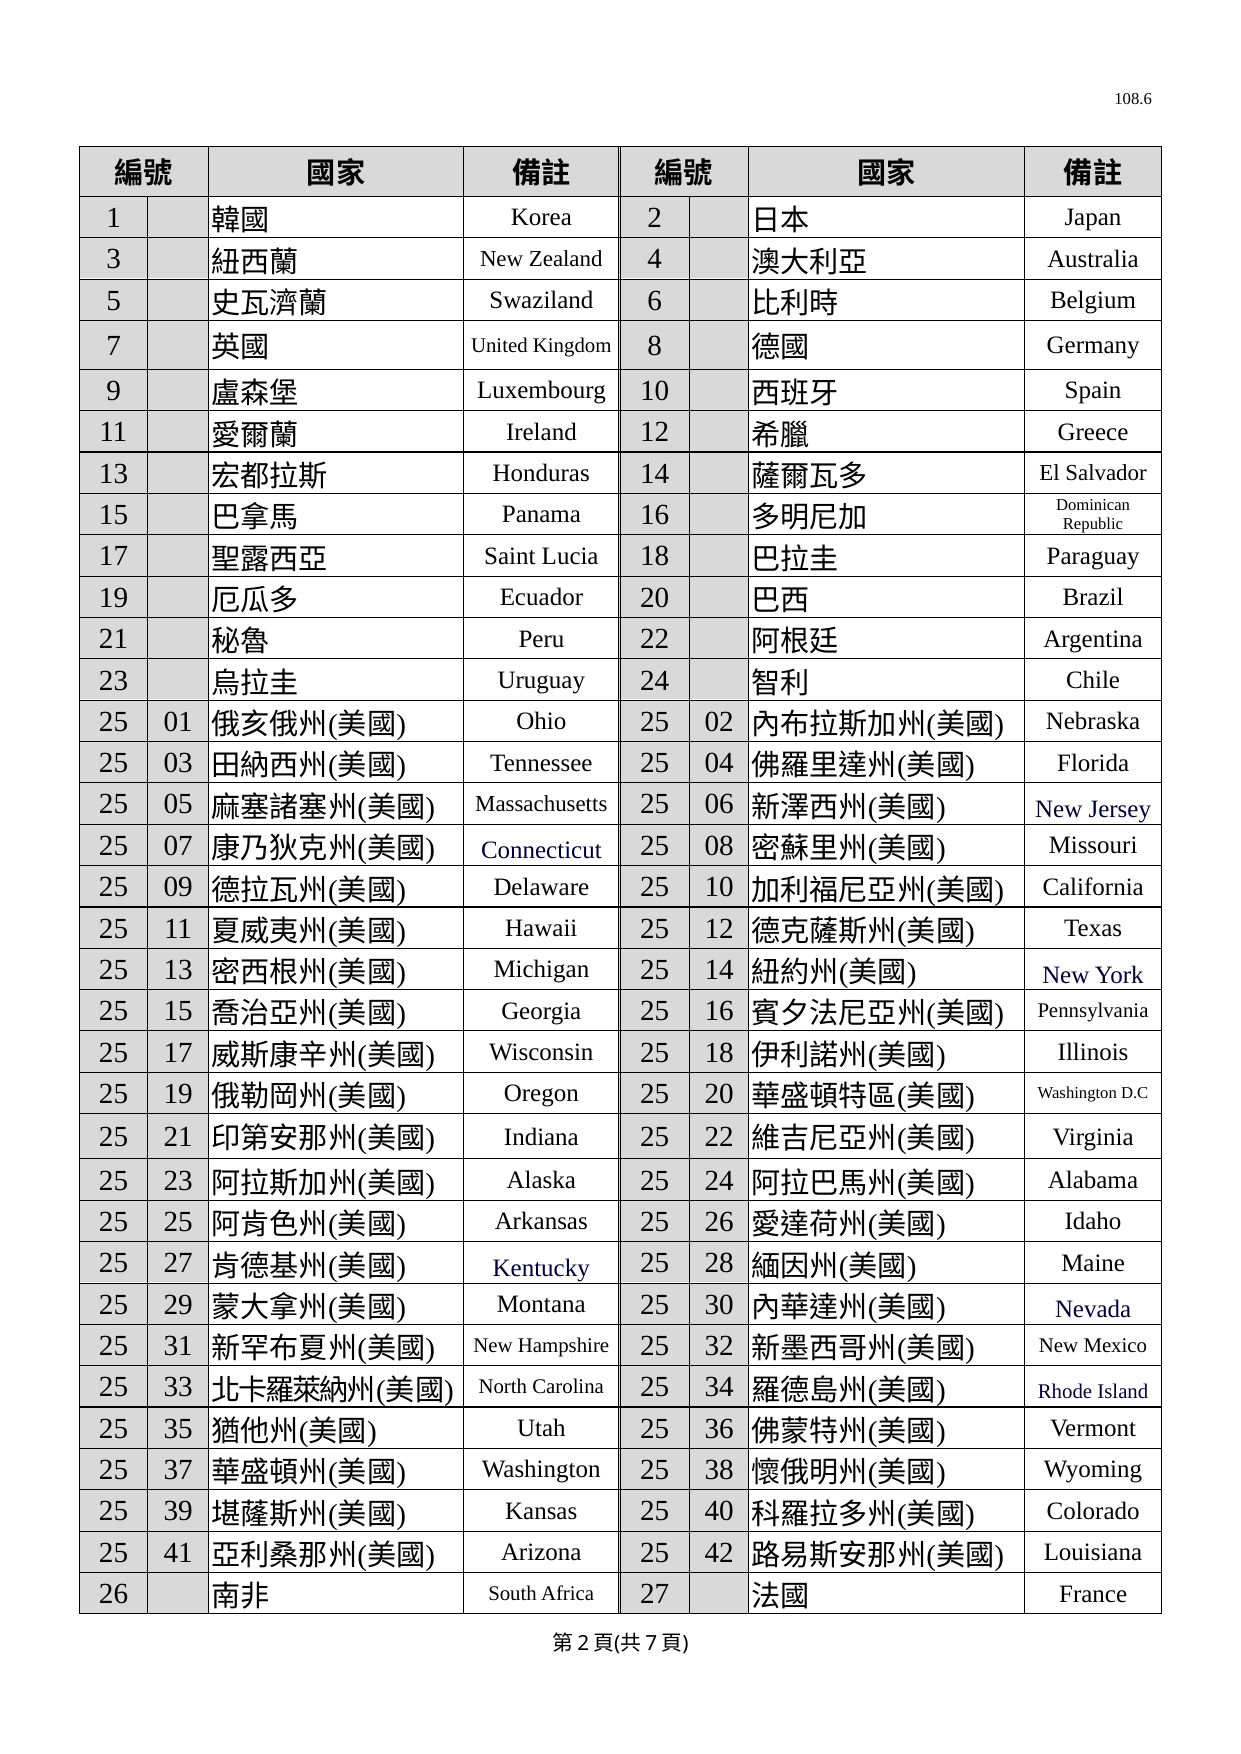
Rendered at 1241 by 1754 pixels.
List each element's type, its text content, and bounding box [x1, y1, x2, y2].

table_cell Nevada [1025, 1284, 1161, 1324]
table_cell 02 [690, 701, 748, 741]
table_header 備註 [1025, 147, 1161, 196]
table_cell New Jersey [1025, 783, 1161, 824]
table_cell [148, 1573, 208, 1613]
table_cell 26 [690, 1201, 748, 1241]
table_cell 36 [690, 1408, 748, 1448]
table_cell 24 [621, 659, 689, 699]
table_cell [690, 618, 748, 658]
table_cell France [1025, 1573, 1161, 1613]
table_cell 密蘇里州(美國) [749, 825, 1024, 865]
table_cell New Hampshire [464, 1325, 618, 1365]
table_cell 21 [148, 1114, 208, 1158]
table_cell 30 [690, 1284, 748, 1324]
table_cell 33 [148, 1366, 208, 1406]
table_cell 10 [621, 370, 689, 410]
table_cell 紐西蘭 [209, 238, 463, 278]
table_cell 田納西州(美國) [209, 742, 463, 782]
table_cell Korea [464, 197, 618, 237]
table_cell 25 [80, 1366, 147, 1406]
table_cell 25 [80, 1284, 147, 1324]
table_cell 韓國 [209, 197, 463, 237]
table_cell 多明尼加 [749, 494, 1024, 534]
table_cell 25 [621, 1159, 689, 1200]
table_cell El Salvador [1025, 453, 1161, 493]
table_cell Pennsylvania [1025, 990, 1161, 1030]
table_cell 1 [80, 197, 147, 237]
table_cell 史瓦濟蘭 [209, 280, 463, 320]
table_cell 42 [690, 1532, 748, 1572]
table_cell 25 [80, 783, 147, 824]
table_cell 密西根州(美國) [209, 949, 463, 989]
table_cell 澳大利亞 [749, 238, 1024, 278]
table_cell Colorado [1025, 1490, 1161, 1531]
table_cell Massachusetts [464, 783, 618, 824]
table_cell 19 [148, 1073, 208, 1113]
table_cell 印第安那州(美國) [209, 1114, 463, 1158]
table_cell 22 [621, 618, 689, 658]
table_cell Florida [1025, 742, 1161, 782]
table_header 編號 [80, 147, 208, 196]
table_cell 14 [621, 453, 689, 493]
table_cell 25 [80, 990, 147, 1030]
table_cell Argentina [1025, 618, 1161, 658]
table_cell 25 [621, 866, 689, 906]
table_cell [690, 370, 748, 410]
table_cell 9 [80, 370, 147, 410]
table_cell 18 [621, 535, 689, 576]
table_cell 6 [621, 280, 689, 320]
table_cell Arkansas [464, 1201, 618, 1241]
table_cell 麻塞諸塞州(美國) [209, 783, 463, 824]
table_cell Texas [1025, 908, 1161, 948]
table_cell 25 [80, 1408, 147, 1448]
table_cell 27 [148, 1242, 208, 1282]
table_cell 25 [621, 1031, 689, 1072]
table_cell 40 [690, 1490, 748, 1531]
table_cell 25 [80, 1449, 147, 1489]
table_cell 06 [690, 783, 748, 824]
table_cell [148, 535, 208, 576]
table_cell 34 [690, 1366, 748, 1406]
table_cell 佛蒙特州(美國) [749, 1408, 1024, 1448]
table_cell 佛羅里達州(美國) [749, 742, 1024, 782]
table_cell 29 [148, 1284, 208, 1324]
table_cell 猶他州(美國) [209, 1408, 463, 1448]
table_cell Idaho [1025, 1201, 1161, 1241]
table_cell Louisiana [1025, 1532, 1161, 1572]
table_cell Kentucky [464, 1242, 618, 1282]
table_cell 伊利諾州(美國) [749, 1031, 1024, 1072]
table_cell [148, 577, 208, 617]
table_cell 肯德基州(美國) [209, 1242, 463, 1282]
table_cell 25 [621, 783, 689, 824]
table_cell 17 [148, 1031, 208, 1072]
table_cell 09 [148, 866, 208, 906]
table_cell 薩爾瓦多 [749, 453, 1024, 493]
table_cell 華盛頓州(美國) [209, 1449, 463, 1489]
table_cell Ireland [464, 411, 618, 451]
table_cell 13 [148, 949, 208, 989]
table_cell 17 [80, 535, 147, 576]
table_cell 新墨西哥州(美國) [749, 1325, 1024, 1365]
table_cell 23 [148, 1159, 208, 1200]
table_cell [148, 280, 208, 320]
table_cell 01 [148, 701, 208, 741]
table_cell Saint Lucia [464, 535, 618, 576]
table_cell [148, 659, 208, 699]
table_cell 25 [621, 742, 689, 782]
table_cell 20 [621, 577, 689, 617]
table_cell Panama [464, 494, 618, 534]
table_cell [148, 197, 208, 237]
table_cell Ecuador [464, 577, 618, 617]
table_header 國家 [749, 147, 1024, 196]
table_cell 25 [621, 1449, 689, 1489]
table_cell 18 [690, 1031, 748, 1072]
table_cell 巴拉圭 [749, 535, 1024, 576]
table_cell Connecticut [464, 825, 618, 865]
table_cell 10 [690, 866, 748, 906]
table_cell Ohio [464, 701, 618, 741]
table_cell Montana [464, 1284, 618, 1324]
table_cell 25 [80, 949, 147, 989]
table_cell 懷俄明州(美國) [749, 1449, 1024, 1489]
table_cell 25 [80, 1490, 147, 1531]
table_cell 科羅拉多州(美國) [749, 1490, 1024, 1531]
table_cell Dominican Republic [1025, 494, 1161, 534]
table_cell Swaziland [464, 280, 618, 320]
table_cell 宏都拉斯 [209, 453, 463, 493]
table_cell 25 [621, 701, 689, 741]
table_cell 威斯康辛州(美國) [209, 1031, 463, 1072]
table_cell [690, 535, 748, 576]
table_cell Indiana [464, 1114, 618, 1158]
table_cell 英國 [209, 321, 463, 369]
table_cell 25 [621, 825, 689, 865]
table_cell Wisconsin [464, 1031, 618, 1072]
table_cell 阿根廷 [749, 618, 1024, 658]
table_cell 南非 [209, 1573, 463, 1613]
table_cell [148, 370, 208, 410]
table_cell 25 [80, 1114, 147, 1158]
table_cell 新澤西州(美國) [749, 783, 1024, 824]
table_cell 夏威夷州(美國) [209, 908, 463, 948]
table_cell New York [1025, 949, 1161, 989]
table_header 國家 [209, 147, 463, 196]
table_cell 日本 [749, 197, 1024, 237]
table_cell Michigan [464, 949, 618, 989]
table_cell 37 [148, 1449, 208, 1489]
table_cell 25 [80, 908, 147, 948]
table_cell 華盛頓特區(美國) [749, 1073, 1024, 1113]
table_cell [148, 618, 208, 658]
table_cell [690, 197, 748, 237]
table_cell North Carolina [464, 1366, 618, 1406]
table_cell Greece [1025, 411, 1161, 451]
table_cell 21 [80, 618, 147, 658]
table_cell 35 [148, 1408, 208, 1448]
table_cell 4 [621, 238, 689, 278]
table_cell [690, 1573, 748, 1613]
table_cell 25 [80, 742, 147, 782]
table_cell 28 [690, 1242, 748, 1282]
table_cell 07 [148, 825, 208, 865]
table_cell 北卡羅萊納州(美國) [209, 1366, 463, 1406]
table_cell 25 [621, 1284, 689, 1324]
table_cell Luxembourg [464, 370, 618, 410]
table_cell 03 [148, 742, 208, 782]
table_cell 俄亥俄州(美國) [209, 701, 463, 741]
table_cell 23 [80, 659, 147, 699]
table_cell Honduras [464, 453, 618, 493]
table_cell Japan [1025, 197, 1161, 237]
table_cell 俄勒岡州(美國) [209, 1073, 463, 1113]
table_cell 25 [80, 1073, 147, 1113]
table_cell 25 [80, 1532, 147, 1572]
table_cell Virginia [1025, 1114, 1161, 1158]
table_cell Alaska [464, 1159, 618, 1200]
table_cell 25 [621, 908, 689, 948]
table_cell 5 [80, 280, 147, 320]
table_cell Rhode Island [1025, 1366, 1161, 1406]
table_cell Georgia [464, 990, 618, 1030]
table_cell 11 [148, 908, 208, 948]
table_cell [690, 238, 748, 278]
table_cell 08 [690, 825, 748, 865]
table_cell United Kingdom [464, 321, 618, 369]
table_cell 7 [80, 321, 147, 369]
table_cell [148, 453, 208, 493]
table_cell 15 [80, 494, 147, 534]
table_cell 西班牙 [749, 370, 1024, 410]
table_cell Hawaii [464, 908, 618, 948]
table_cell 聖露西亞 [209, 535, 463, 576]
table_cell Utah [464, 1408, 618, 1448]
table_cell 26 [80, 1573, 147, 1613]
table_cell 厄瓜多 [209, 577, 463, 617]
table_cell 內華達州(美國) [749, 1284, 1024, 1324]
table_cell 堪蕯斯州(美國) [209, 1490, 463, 1531]
table_cell 喬治亞州(美國) [209, 990, 463, 1030]
table_cell 智利 [749, 659, 1024, 699]
table_cell Tennessee [464, 742, 618, 782]
table_cell Arizona [464, 1532, 618, 1572]
table_cell Chile [1025, 659, 1161, 699]
table_cell 12 [690, 908, 748, 948]
table_cell 烏拉圭 [209, 659, 463, 699]
table_cell 巴西 [749, 577, 1024, 617]
table_cell 25 [621, 990, 689, 1030]
table_cell [690, 321, 748, 369]
table_cell 15 [148, 990, 208, 1030]
table_cell [148, 238, 208, 278]
table_cell 25 [621, 1532, 689, 1572]
table_cell 秘魯 [209, 618, 463, 658]
table_cell 德拉瓦州(美國) [209, 866, 463, 906]
table_cell California [1025, 866, 1161, 906]
table_cell 德克薩斯州(美國) [749, 908, 1024, 948]
table_cell [690, 659, 748, 699]
table_cell Washington [464, 1449, 618, 1489]
table_cell 盧森堡 [209, 370, 463, 410]
table_cell Delaware [464, 866, 618, 906]
table_cell 14 [690, 949, 748, 989]
table_cell New Mexico [1025, 1325, 1161, 1365]
table_cell 法國 [749, 1573, 1024, 1613]
table_cell 比利時 [749, 280, 1024, 320]
table_cell 39 [148, 1490, 208, 1531]
table_cell [690, 411, 748, 451]
table_cell 41 [148, 1532, 208, 1572]
table_cell [148, 494, 208, 534]
table_cell 20 [690, 1073, 748, 1113]
table_cell [148, 411, 208, 451]
table_cell 康乃狄克州(美國) [209, 825, 463, 865]
table_cell 巴拿馬 [209, 494, 463, 534]
table_cell 愛爾蘭 [209, 411, 463, 451]
table_cell 25 [80, 701, 147, 741]
table_cell 25 [80, 1325, 147, 1365]
table_cell Kansas [464, 1490, 618, 1531]
table_cell Paraguay [1025, 535, 1161, 576]
table_cell Illinois [1025, 1031, 1161, 1072]
table_cell [690, 280, 748, 320]
table_cell 25 [80, 1159, 147, 1200]
table_cell 25 [621, 1073, 689, 1113]
table_cell 3 [80, 238, 147, 278]
table_cell 緬因州(美國) [749, 1242, 1024, 1282]
table_cell 12 [621, 411, 689, 451]
table_cell Vermont [1025, 1408, 1161, 1448]
table_cell Washington D.C [1025, 1073, 1161, 1113]
table_cell 25 [621, 949, 689, 989]
table_cell 加利福尼亞州(美國) [749, 866, 1024, 906]
table_cell South Africa [464, 1573, 618, 1613]
table_cell 24 [690, 1159, 748, 1200]
table_cell 阿拉斯加州(美國) [209, 1159, 463, 1200]
table_cell 德國 [749, 321, 1024, 369]
table_cell 05 [148, 783, 208, 824]
table_cell 內布拉斯加州(美國) [749, 701, 1024, 741]
table_cell 13 [80, 453, 147, 493]
table_cell [690, 494, 748, 534]
table_cell Belgium [1025, 280, 1161, 320]
table_cell Missouri [1025, 825, 1161, 865]
table_cell 32 [690, 1325, 748, 1365]
table_cell New Zealand [464, 238, 618, 278]
table_cell 04 [690, 742, 748, 782]
table_header 備註 [464, 147, 618, 196]
table_cell 25 [621, 1114, 689, 1158]
table_cell 25 [80, 825, 147, 865]
table_cell Australia [1025, 238, 1161, 278]
table_cell 25 [621, 1242, 689, 1282]
table_cell Maine [1025, 1242, 1161, 1282]
table_cell 2 [621, 197, 689, 237]
table_cell 紐約州(美國) [749, 949, 1024, 989]
table_cell Wyoming [1025, 1449, 1161, 1489]
table_cell 38 [690, 1449, 748, 1489]
table_cell 亞利桑那州(美國) [209, 1532, 463, 1572]
table_cell Brazil [1025, 577, 1161, 617]
table_cell 25 [80, 1242, 147, 1282]
table_cell 16 [621, 494, 689, 534]
table_cell 11 [80, 411, 147, 451]
table_header 編號 [621, 147, 748, 196]
table_cell 新罕布夏州(美國) [209, 1325, 463, 1365]
table_cell 羅德島州(美國) [749, 1366, 1024, 1406]
table_cell 25 [148, 1201, 208, 1241]
table_cell 路易斯安那州(美國) [749, 1532, 1024, 1572]
table_cell 25 [80, 866, 147, 906]
table_cell [148, 321, 208, 369]
table_cell [690, 577, 748, 617]
table_cell 愛達荷州(美國) [749, 1201, 1024, 1241]
table_cell Nebraska [1025, 701, 1161, 741]
table_cell 25 [621, 1490, 689, 1531]
table_cell 22 [690, 1114, 748, 1158]
table_cell 25 [80, 1201, 147, 1241]
table_cell 8 [621, 321, 689, 369]
table_cell 25 [621, 1366, 689, 1406]
table_cell Oregon [464, 1073, 618, 1113]
table_cell [690, 453, 748, 493]
table_cell 維吉尼亞州(美國) [749, 1114, 1024, 1158]
table_cell 16 [690, 990, 748, 1030]
table_cell Spain [1025, 370, 1161, 410]
table_cell 蒙大拿州(美國) [209, 1284, 463, 1324]
table_cell 賓夕法尼亞州(美國) [749, 990, 1024, 1030]
table_cell Peru [464, 618, 618, 658]
table_cell 25 [621, 1325, 689, 1365]
table_cell Alabama [1025, 1159, 1161, 1200]
table_cell 27 [621, 1573, 689, 1613]
table_cell 19 [80, 577, 147, 617]
table_cell 25 [621, 1408, 689, 1448]
table_cell 阿肯色州(美國) [209, 1201, 463, 1241]
table_cell 希臘 [749, 411, 1024, 451]
table_cell Uruguay [464, 659, 618, 699]
table_cell 阿拉巴馬州(美國) [749, 1159, 1024, 1200]
table_cell 25 [621, 1201, 689, 1241]
table_cell 31 [148, 1325, 208, 1365]
table_cell Germany [1025, 321, 1161, 369]
table_cell 25 [80, 1031, 147, 1072]
